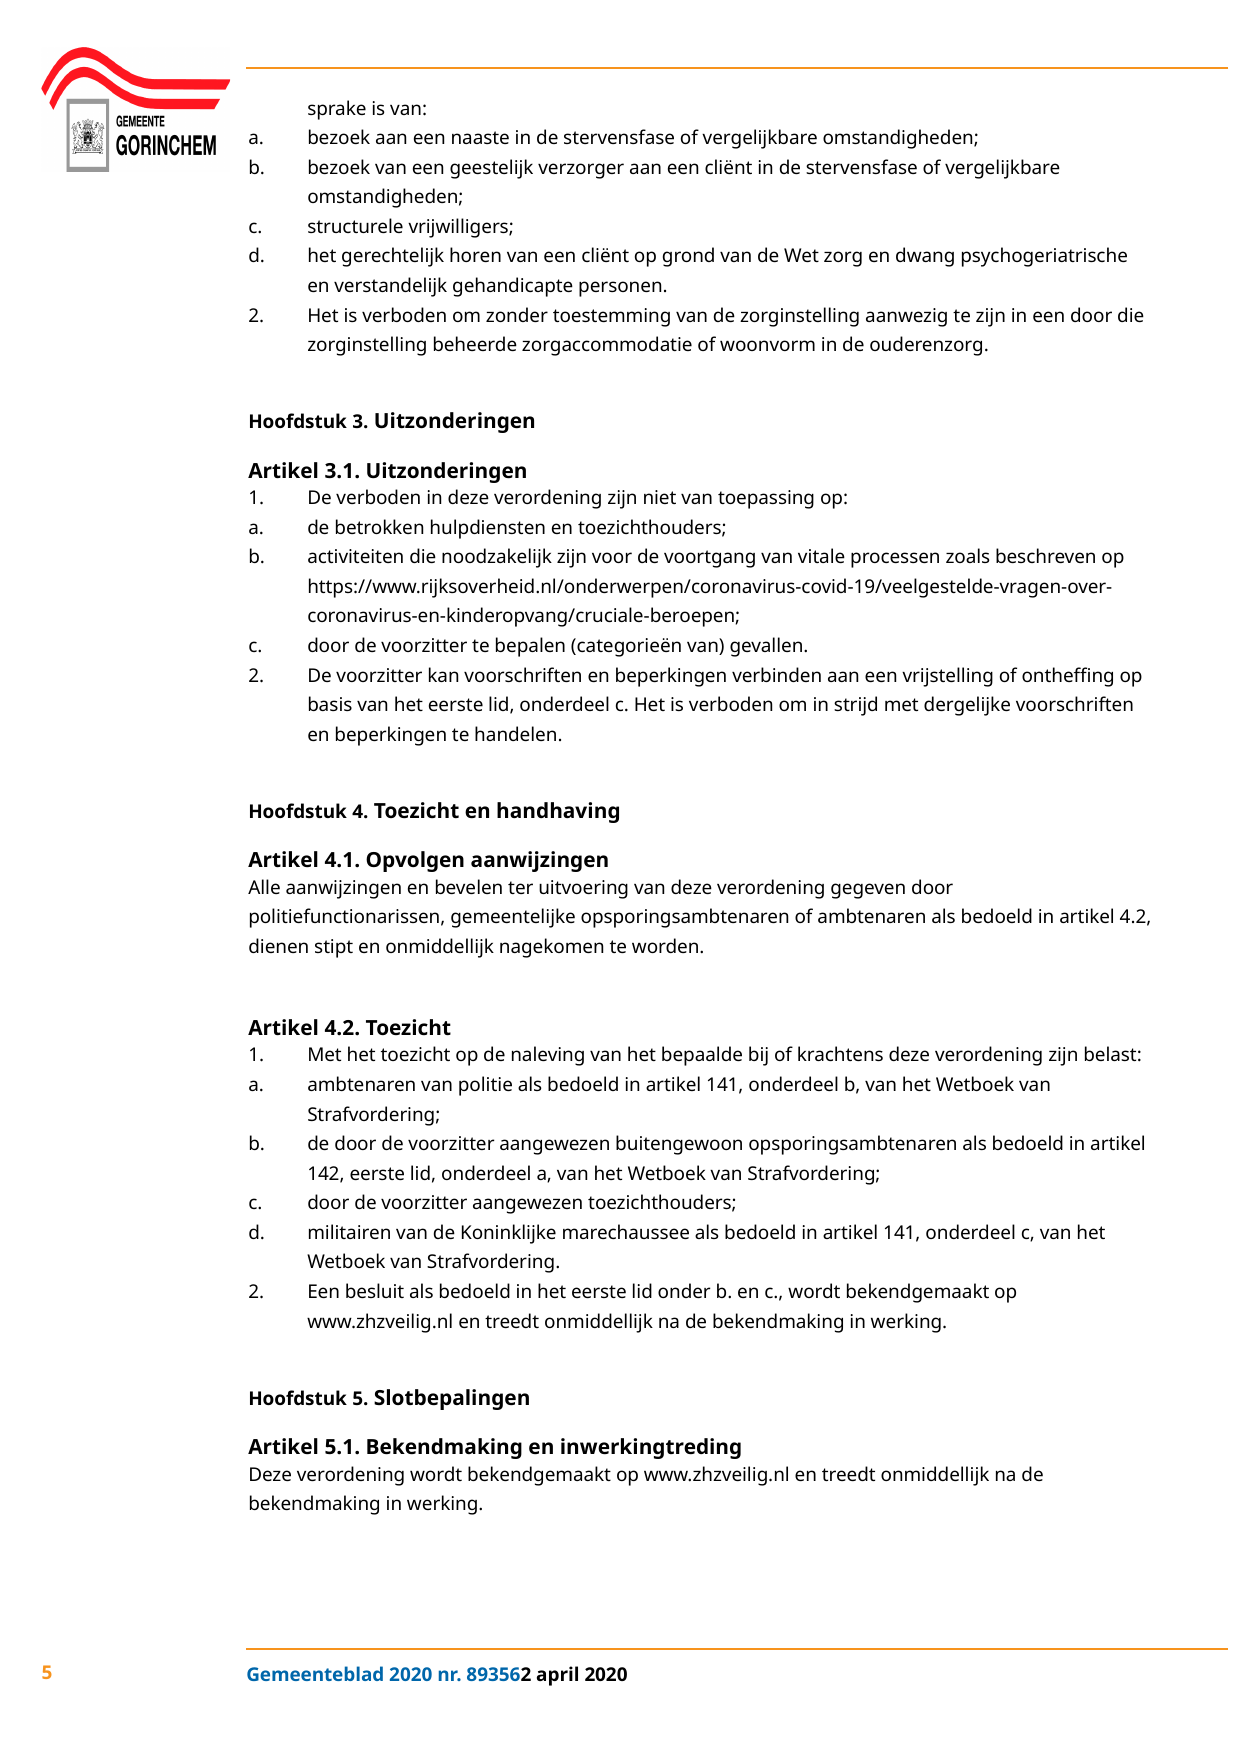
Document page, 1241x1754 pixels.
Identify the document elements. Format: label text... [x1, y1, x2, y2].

list het gerechtelijk horen van een cliënt op grond van de Wet zorg en dwang psychogeriatrische en verstandelijk gehandicapte personen. [248, 243, 1152, 298]
list de door de voorzitter aangewezen buitengewoon opsporingsambtenaren als bedoeld in artikel 142, eerste lid, onderdeel a, van het Wetboek van Strafvordering; [248, 1130, 1152, 1186]
list de betrokken hulpdiensten en toezichthouders; [248, 514, 1152, 540]
list activiteiten die noodzakelijk zijn voor de voortgang van vitale processen zoals beschreven op https://www.rijksoverheid.nl/onderwerpen/coronavirus-covid-19/veelgestelde-vragen-over-coronavirus-en-kinderopvang/cruciale-beroepen; [248, 543, 1152, 628]
list militairen van de Koninklijke marechaussee als bedoeld in artikel 141, onderdeel c, van het Wetboek van Strafvordering. [248, 1219, 1152, 1274]
list De verboden in deze verordening zijn niet van toepassing op: [248, 484, 1152, 510]
list Het is verboden om zonder toestemming van de zorginstelling aanwezig te zijn in een door die zorginstelling beheerde zorgaccommodatie of woonvorm in de ouderenzorg. [248, 302, 1152, 357]
list bezoek aan een naaste in de stervensfase of vergelijkbare omstandigheden; [248, 124, 1152, 150]
list Een besluit als bedoeld in het eerste lid onder b. en c., wordt bekendgemaakt op www.zhzveilig.nl en treedt onmiddellijk na de bekendmaking in werking. [248, 1278, 1152, 1333]
list ambtenaren van politie als bedoeld in artikel 141, onderdeel b, van het Wetboek van Strafvordering; [248, 1071, 1152, 1126]
list door de voorzitter aangewezen toezichthouders; [248, 1189, 1152, 1215]
text Hoofdstuk 3. Uitzonderingen [248, 407, 1152, 435]
picture [41, 47, 231, 172]
list bezoek van een geestelijk verzorger aan een cliënt in de stervensfase of vergelijkbare omstandigheden; [248, 154, 1152, 209]
text Artikel 4.1. Opvolgen aanwijzingen [248, 846, 1152, 874]
list Met het toezicht op de naleving van het bepaalde bij of krachtens deze verordening zijn belast: [248, 1042, 1152, 1067]
text Deze verordening wordt bekendgemaakt op www.zhzveilig.nl en treedt onmiddellijk na de bekendmaking in werking. [248, 1461, 1152, 1516]
text Hoofdstuk 5. Slotbepalingen [248, 1383, 1152, 1411]
text Alle aanwijzingen en bevelen ter uitvoering van deze verordening gegeven door politiefunctionarissen, gemeentelijke opsporingsambtenaren of ambtenaren als bedoeld in artikel 4.2, dienen stipt en onmiddellijk nagekomen te worden. [248, 874, 1152, 959]
text Artikel 4.2. Toezicht [248, 1013, 1152, 1042]
text Artikel 3.1. Uitzonderingen [248, 456, 1152, 484]
list De voorzitter kan voorschriften en beperkingen verbinden aan een vrijstelling of ontheffing op basis van het eerste lid, onderdeel c. Het is verboden om in strijd met dergelijke voorschriften en beperkingen te handelen. [248, 662, 1152, 747]
list structurele vrijwilligers; [248, 213, 1152, 239]
text Hoofdstuk 4. Toezicht en handhaving [248, 796, 1152, 825]
list sprake is van: [248, 95, 1152, 121]
text Artikel 5.1. Bekendmaking en inwerkingtreding [248, 1432, 1152, 1461]
list door de voorzitter te bepalen (categorieën van) gevallen. [248, 632, 1152, 658]
